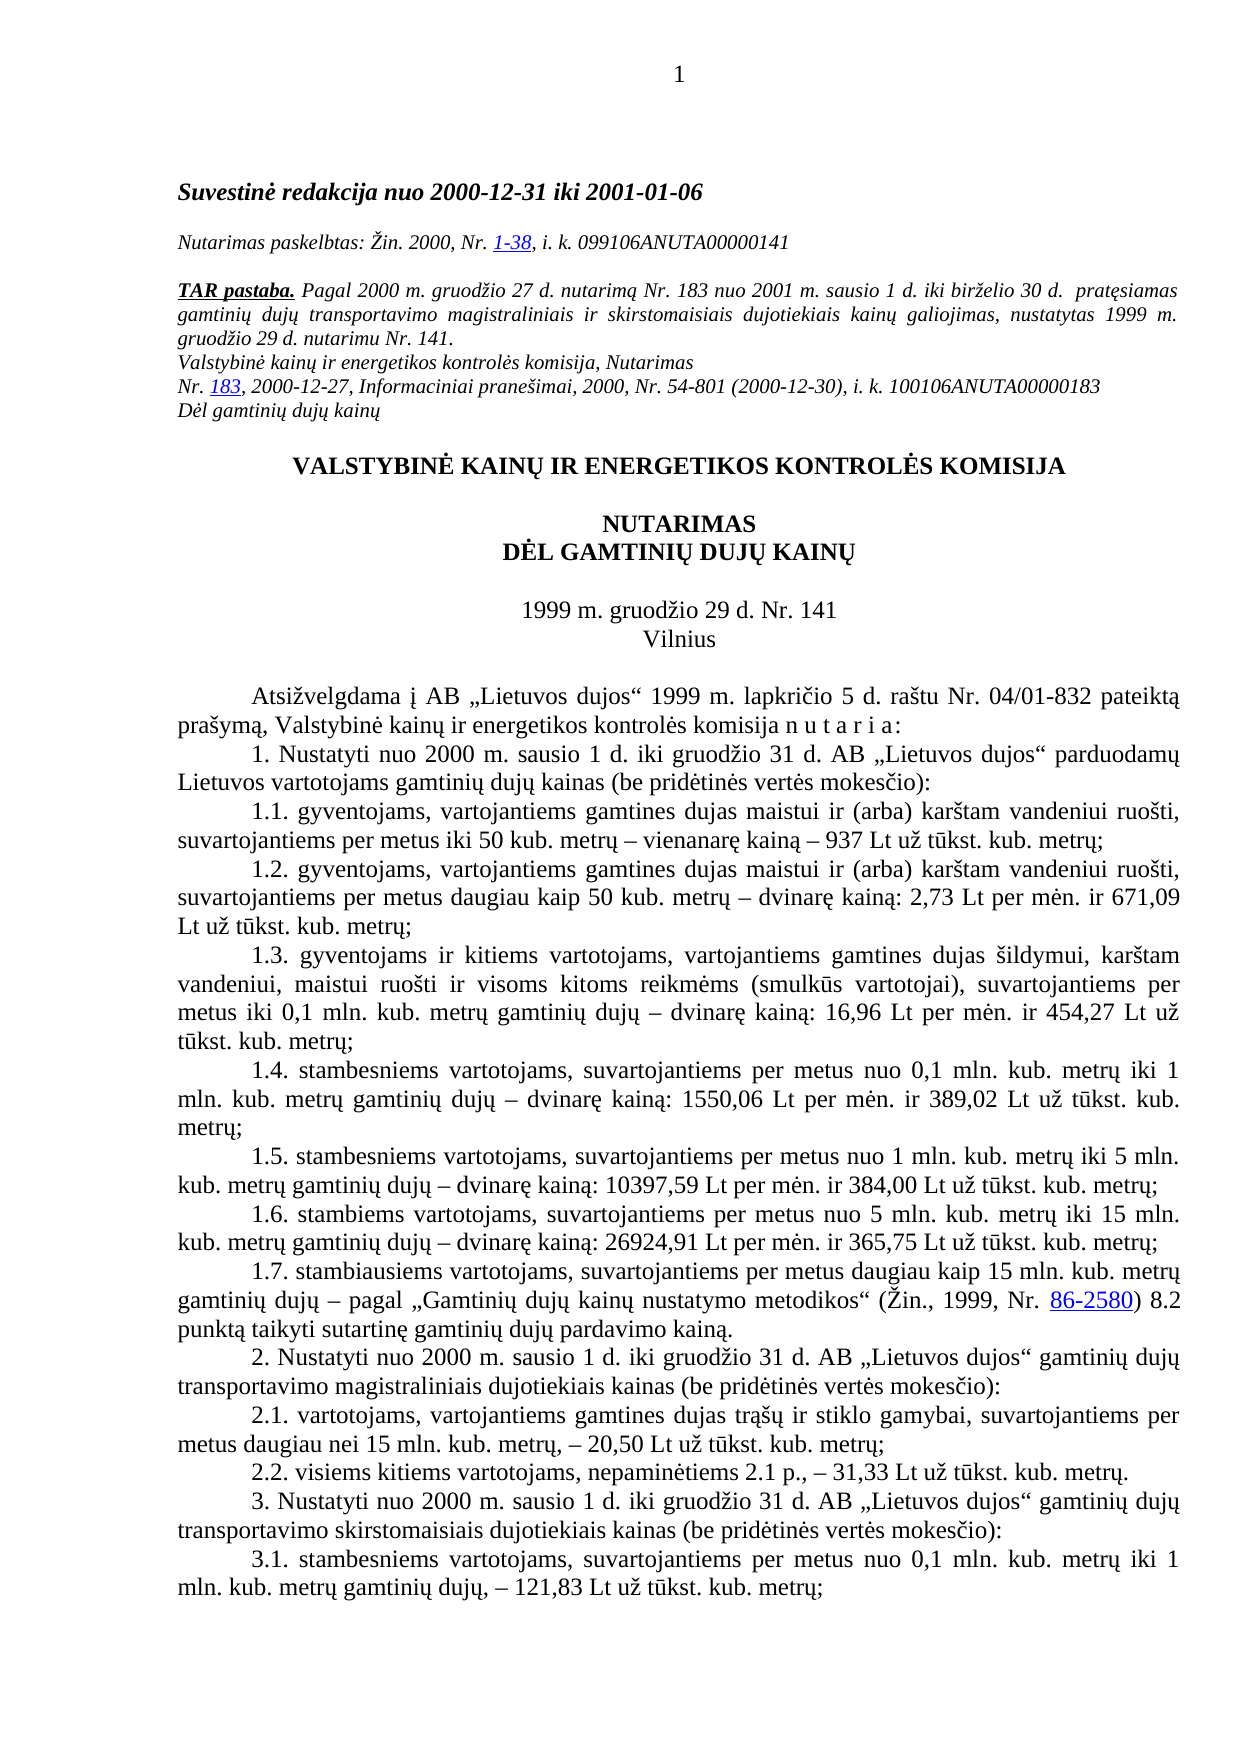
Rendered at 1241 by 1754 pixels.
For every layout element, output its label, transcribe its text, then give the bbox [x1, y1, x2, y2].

text Atsižvelgdama į AB „Lietuvos dujos“ 1999 m. lapkričio 5 d. raštu Nr. 04/01-832 pateiktą prašymą, Valstybinė kainų ir energetikos kontrolės komisija nutaria: [177, 681, 1181, 739]
text 1. Nustatyti nuo 2000 m. sausio 1 d. iki gruodžio 31 d. AB „Lietuvos dujos“ parduodamų Lietuvos vartotojams gamtinių dujų kainas (be pridėtinės vertės mokesčio): [177, 739, 1181, 796]
text 3.1. stambesniems vartotojams, suvartojantiems per metus nuo 0,1 mln. kub. metrų iki 1 mln. kub. metrų gamtinių dujų, – 121,83 Lt už tūkst. kub. metrų; [177, 1544, 1181, 1601]
text Suvestinė redakcija nuo 2000-12-31 iki 2001-01-06 [177, 177, 1181, 206]
text Dėl gamtinių dujų kainų [177, 398, 1181, 422]
text 2.2. visiems kitiems vartotojams, nepaminėtiems 2.1 p., – 31,33 Lt už tūkst. kub. metrų. [177, 1457, 1181, 1486]
text 2.1. vartotojams, vartojantiems gamtines dujas trąšų ir stiklo gamybai, suvartojantiems per metus daugiau nei 15 mln. kub. metrų, – 20,50 Lt už tūkst. kub. metrų; [177, 1400, 1181, 1457]
text NUTARIMAS [177, 509, 1181, 537]
text 1.1. gyventojams, vartojantiems gamtines dujas maistui ir (arba) karštam vandeniui ruošti, suvartojantiems per metus iki 50 kub. metrų – vienanarę kainą – 937 Lt už tūkst. kub. metrų; [177, 796, 1181, 854]
text Nr. 183, 2000-12-27, Informaciniai pranešimai, 2000, Nr. 54-801 (2000-12-30), i. k. 100106ANUTA00000183 [177, 374, 1181, 398]
text 1.5. stambesniems vartotojams, suvartojantiems per metus nuo 1 mln. kub. metrų iki 5 mln. kub. metrų gamtinių dujų – dvinarę kainą: 10397,59 Lt per mėn. ir 384,00 Lt už tūkst. kub. metrų; [177, 1141, 1181, 1199]
text 1.4. stambesniems vartotojams, suvartojantiems per metus nuo 0,1 mln. kub. metrų iki 1 mln. kub. metrų gamtinių dujų – dvinarę kainą: 1550,06 Lt per mėn. ir 389,02 Lt už tūkst. kub. metrų; [177, 1055, 1181, 1141]
text 1999 m. gruodžio 29 d. Nr. 141 [177, 595, 1181, 624]
text Nutarimas paskelbtas: Žin. 2000, Nr. 1-38, i. k. 099106ANUTA00000141 [177, 230, 1181, 254]
text 1.3. gyventojams ir kitiems vartotojams, vartojantiems gamtines dujas šildymui, karštam vandeniui, maistui ruošti ir visoms kitoms reikmėms (smulkūs vartotojai), suvartojantiems per metus iki 0,1 mln. kub. metrų gamtinių dujų – dvinarę kainą: 16,96 Lt per mėn. ir 454,27 Lt už tūkst. kub. metrų; [177, 940, 1181, 1055]
text Vilnius [177, 624, 1181, 652]
text 1.7. stambiausiems vartotojams, suvartojantiems per metus daugiau kaip 15 mln. kub. metrų gamtinių dujų – pagal „Gamtinių dujų kainų nustatymo metodikos“ (Žin., 1999, Nr. 86-2580) 8.2 punktą taikyti sutartinę gamtinių dujų pardavimo kainą. [177, 1256, 1181, 1342]
text 1.2. gyventojams, vartojantiems gamtines dujas maistui ir (arba) karštam vandeniui ruošti, suvartojantiems per metus daugiau kaip 50 kub. metrų – dvinarę kainą: 2,73 Lt per mėn. ir 671,09 Lt už tūkst. kub. metrų; [177, 854, 1181, 940]
text 3. Nustatyti nuo 2000 m. sausio 1 d. iki gruodžio 31 d. AB „Lietuvos dujos“ gamtinių dujų transportavimo skirstomaisiais dujotiekiais kainas (be pridėtinės vertės mokesčio): [177, 1486, 1181, 1544]
text Valstybinė kainų ir energetikos kontrolės komisija, Nutarimas [177, 350, 1181, 374]
text 2. Nustatyti nuo 2000 m. sausio 1 d. iki gruodžio 31 d. AB „Lietuvos dujos“ gamtinių dujų transportavimo magistraliniais dujotiekiais kainas (be pridėtinės vertės mokesčio): [177, 1342, 1181, 1400]
text DĖL GAMTINIŲ DUJŲ KAINŲ [177, 537, 1181, 566]
text 1.6. stambiems vartotojams, suvartojantiems per metus nuo 5 mln. kub. metrų iki 15 mln. kub. metrų gamtinių dujų – dvinarę kainą: 26924,91 Lt per mėn. ir 365,75 Lt už tūkst. kub. metrų; [177, 1199, 1181, 1256]
text VALSTYBINĖ KAINŲ IR ENERGETIKOS KONTROLĖS KOMISIJA [177, 451, 1181, 480]
text TAR pastaba. Pagal 2000 m. gruodžio 27 d. nutarimą Nr. 183 nuo 2001 m. sausio 1 d. iki birželio 30 d. pratęsiamas gamtinių dujų transportavimo magistraliniais ir skirstomaisiais dujotiekiais kainų galiojimas, nustatytas 1999 m. gruodžio 29 d. nutarimu Nr. 141. [177, 278, 1181, 350]
